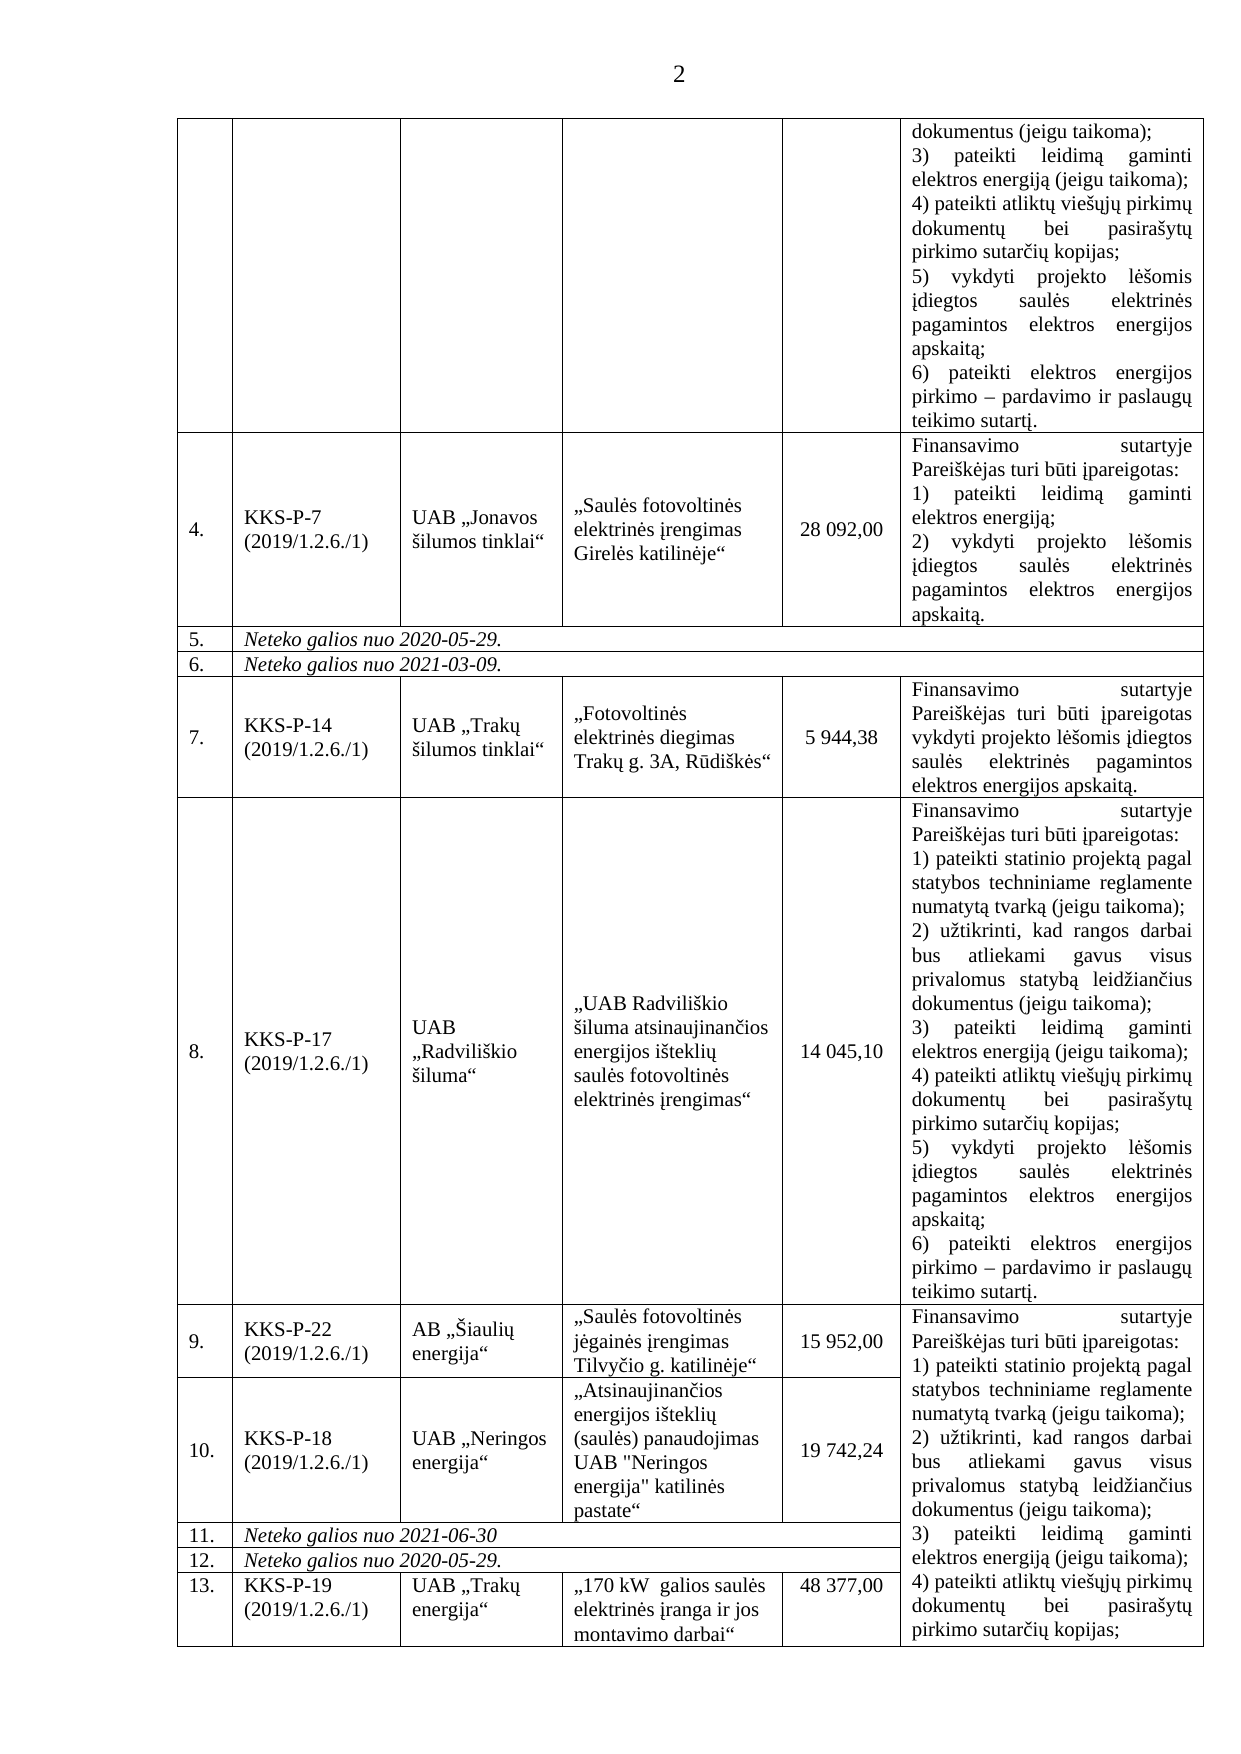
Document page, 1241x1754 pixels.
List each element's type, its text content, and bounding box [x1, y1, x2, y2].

table_cell 14 045,10 [783, 798, 900, 1303]
table_cell Finansavimo sutartyje Pareiškėjas turi būti įpareigotas: 1) pateikti statinio projektą pagal statybos techniniame reglamente numatytą tvarką (jeigu taikoma); 2) užtikrinti, kad rangos darbai bus atliekami gavus visus privalomus statybą leidžiančius dokumentus (jeigu taikoma); 3) pateikti leidimą gaminti elektros energiją (jeigu taikoma); 4) pateikti atliktų viešųjų pirkimų dokumentų bei pasirašytų pirkimo sutarčių kopijas; 5) vykdyti projekto lėšomis įdiegtos saulės elektrinės pagamintos elektros energijos apskaitą; 6) pateikti elektros energijos pirkimo – pardavimo ir paslaugų teikimo sutartį. [901, 798, 1203, 1303]
table_cell „Saulės fotovoltinės elektrinės įrengimas Girelės katilinėje“ [563, 433, 782, 626]
table_cell [233, 119, 400, 432]
table_cell 4. [178, 433, 232, 626]
table_cell Neteko galios nuo 2020-05-29. [233, 1548, 900, 1572]
table_cell KKS-P-14 (2019/1.2.6./1) [233, 677, 400, 797]
table_cell 15 952,00 [783, 1305, 900, 1377]
table_cell 28 092,00 [783, 433, 900, 626]
table_cell Finansavimo sutartyje Pareiškėjas turi būti įpareigotas: 1) pateikti statinio projektą pagal statybos techniniame reglamente numatytą tvarką (jeigu taikoma); 2) užtikrinti, kad rangos darbai bus atliekami gavus visus privalomus statybą leidžiančius dokumentus (jeigu taikoma); 3) pateikti leidimą gaminti elektros energiją (jeigu taikoma); 4) pateikti atliktų viešųjų pirkimų dokumentų bei pasirašytų pirkimo sutarčių kopijas; 5) vykdyti projekto lėšomis įdiegtos saulės elektrinės pagamintos elektros energijos apskaitą; 6) pateikti elektros energijos pirkimo – pardavimo ir paslaugų teikimo sutartį. [901, 1305, 1203, 1646]
table_cell „Saulės fotovoltinės jėgainės įrengimas Tilvyčio g. katilinėje“ [563, 1305, 782, 1377]
table_cell 5 944,38 [783, 677, 900, 797]
table_cell KKS-P-7 (2019/1.2.6./1) [233, 433, 400, 626]
table_cell UAB „Neringos energija“ [401, 1378, 562, 1522]
table_cell KKS-P-22 (2019/1.2.6./1) [233, 1305, 400, 1377]
table_cell 9. [178, 1305, 232, 1377]
table_cell 10. [178, 1378, 232, 1522]
table_cell 6. [178, 652, 232, 676]
table_cell [783, 119, 900, 432]
table_cell [401, 119, 562, 432]
table_cell UAB „Radviliškio šiluma“ [401, 798, 562, 1303]
table_cell UAB „Jonavos šilumos tinklai“ [401, 433, 562, 626]
table_cell UAB „Trakų energija“ [401, 1573, 562, 1646]
table_cell AB „Šiaulių energija“ [401, 1305, 562, 1377]
table_cell [563, 119, 782, 432]
table_cell 12. [178, 1548, 232, 1572]
table_cell Neteko galios nuo 2021-03-09. [233, 652, 1203, 676]
table_cell [178, 119, 232, 432]
table_cell 19 742,24 [783, 1378, 900, 1522]
table_cell Neteko galios nuo 2021-06-30 [233, 1523, 900, 1547]
table_cell KKS-P-17 (2019/1.2.6./1) [233, 798, 400, 1303]
table_cell KKS-P-19 (2019/1.2.6./1) [233, 1573, 400, 1646]
table_cell „170 kW galios saulės elektrinės įranga ir jos montavimo darbai“ [563, 1573, 782, 1646]
table_cell Finansavimo sutartyje Pareiškėjas turi būti įpareigotas vykdyti projekto lėšomis įdiegtos saulės elektrinės pagamintos elektros energijos apskaitą. [901, 677, 1203, 797]
table_cell „Fotovoltinės elektrinės diegimas Trakų g. 3A, Rūdiškės“ [563, 677, 782, 797]
table_cell „Atsinaujinančios energijos išteklių (saulės) panaudojimas UAB "Neringos energija" katilinės pastate“ [563, 1378, 782, 1522]
table_cell „UAB Radviliškio šiluma atsinaujinančios energijos išteklių saulės fotovoltinės elektrinės įrengimas“ [563, 798, 782, 1303]
table_cell 11. [178, 1523, 232, 1547]
table_cell 7. [178, 677, 232, 797]
table_cell 5. [178, 627, 232, 651]
table_cell 8. [178, 798, 232, 1303]
table_cell dokumentus (jeigu taikoma); 3) pateikti leidimą gaminti elektros energiją (jeigu taikoma); 4) pateikti atliktų viešųjų pirkimų dokumentų bei pasirašytų pirkimo sutarčių kopijas; 5) vykdyti projekto lėšomis įdiegtos saulės elektrinės pagamintos elektros energijos apskaitą; 6) pateikti elektros energijos pirkimo – pardavimo ir paslaugų teikimo sutartį. [901, 119, 1203, 432]
table_cell KKS-P-18 (2019/1.2.6./1) [233, 1378, 400, 1522]
table_cell Neteko galios nuo 2020-05-29. [233, 627, 1203, 651]
table_cell UAB „Trakų šilumos tinklai“ [401, 677, 562, 797]
table_cell 48 377,00 [783, 1573, 900, 1646]
table_cell Finansavimo sutartyje Pareiškėjas turi būti įpareigotas: 1) pateikti leidimą gaminti elektros energiją; 2) vykdyti projekto lėšomis įdiegtos saulės elektrinės pagamintos elektros energijos apskaitą. [901, 433, 1203, 626]
table_cell 13. [178, 1573, 232, 1646]
